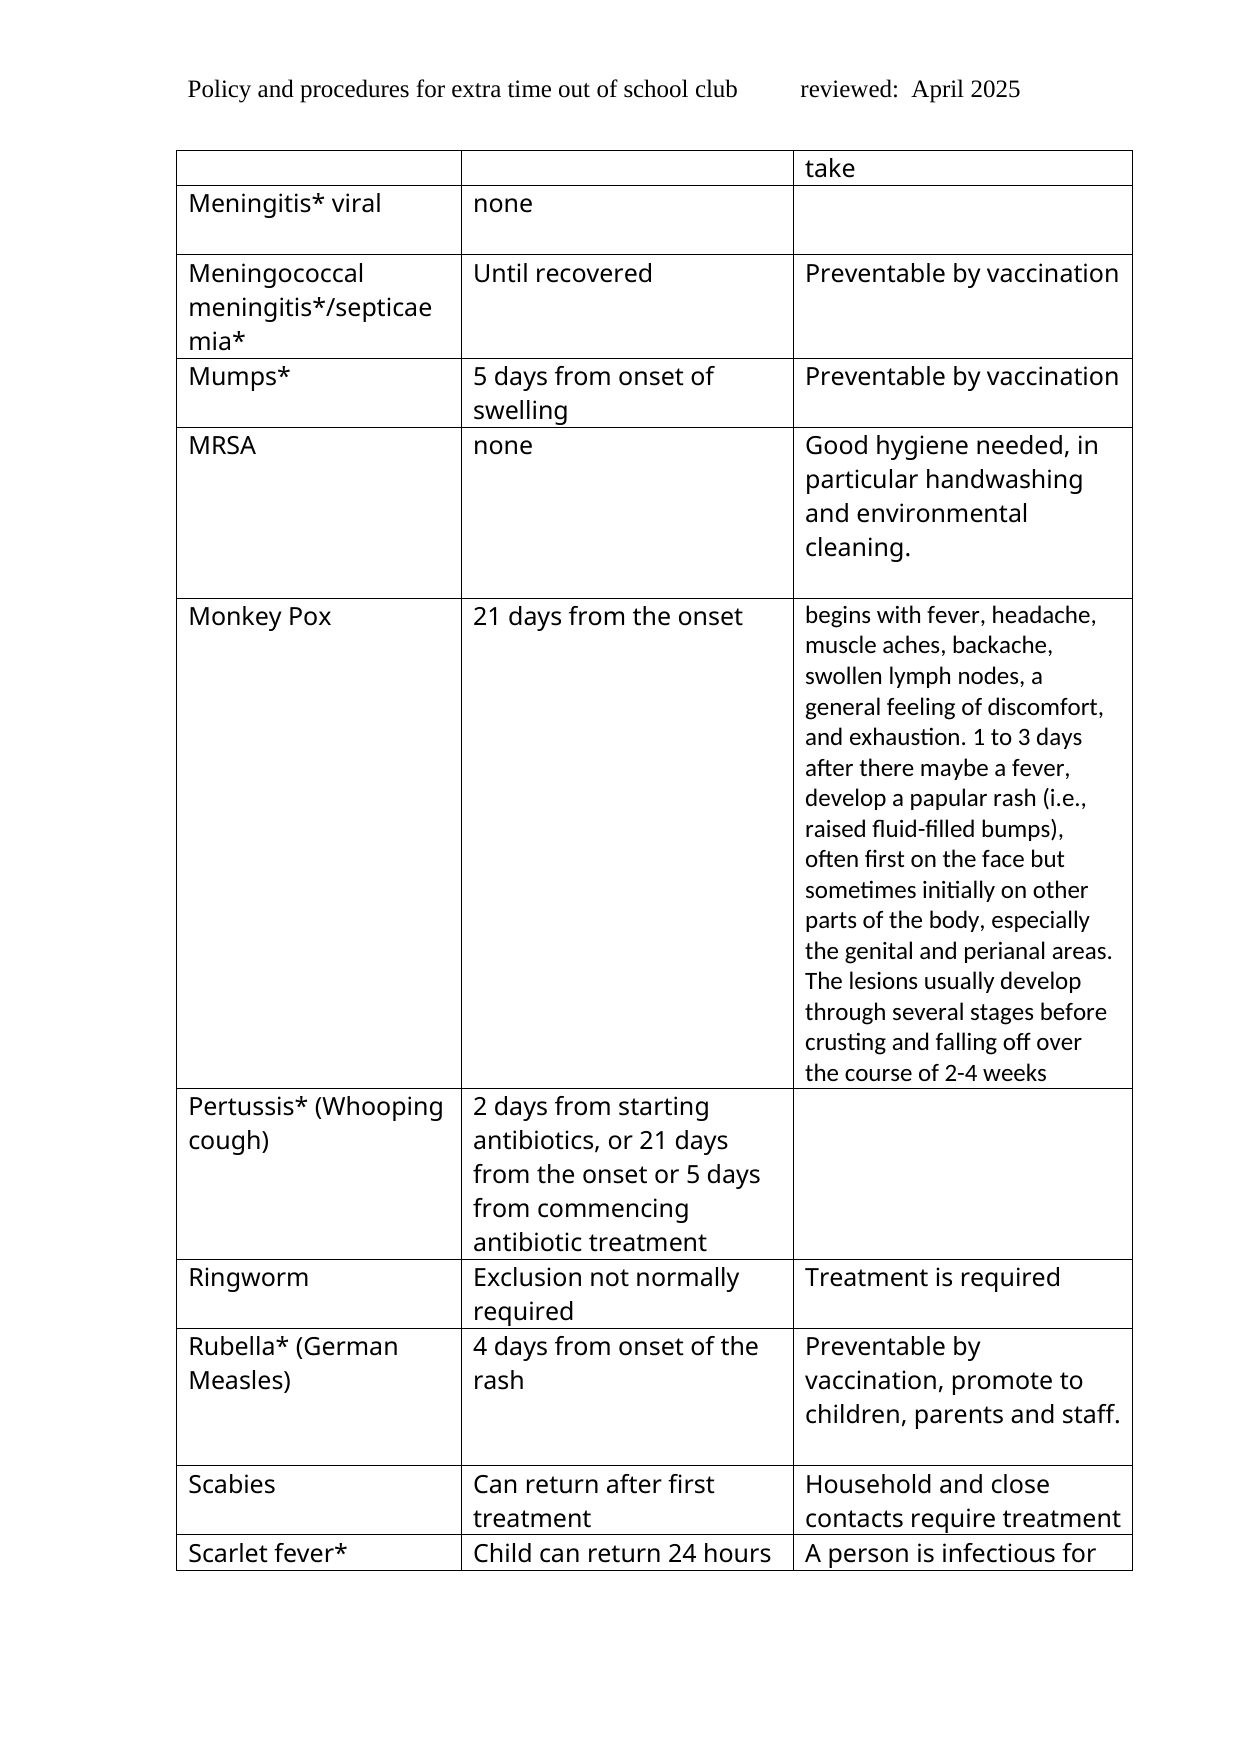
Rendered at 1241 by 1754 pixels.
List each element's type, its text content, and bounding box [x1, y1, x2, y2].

table_cell Treatment is required [794, 1260, 1132, 1328]
table_cell A person is infectious for [794, 1535, 1132, 1569]
table_cell [794, 1089, 1132, 1259]
table_cell [177, 151, 461, 185]
table_cell Pertussis* (Whooping cough) [177, 1089, 461, 1259]
table_cell Ringworm [177, 1260, 461, 1328]
table_cell 5 days from onset of swelling [462, 359, 793, 427]
table_cell 4 days from onset of the rash [462, 1329, 793, 1465]
table_cell take [794, 151, 1132, 185]
table_cell none [462, 186, 793, 254]
table_cell Until recovered [462, 255, 793, 357]
table_cell Can return after first treatment [462, 1466, 793, 1534]
table_cell begins with fever, headache, muscle aches, backache, swollen lymph nodes, a general feeling of discomfort, and exhaustion. 1 to 3 days after there maybe a fever, develop a papular rash (i.e., raised fluid-filled bumps), often first on the face but sometimes initially on other parts of the body, especially the genital and perianal areas. The lesions usually develop through several stages before crusting and falling off over the course of 2-4 weeks [794, 599, 1132, 1087]
table_cell Preventable by vaccination [794, 359, 1132, 427]
table_cell Child can return 24 hours [462, 1535, 793, 1569]
table_cell Scabies [177, 1466, 461, 1534]
table_cell Mumps* [177, 359, 461, 427]
table_cell Exclusion not normally required [462, 1260, 793, 1328]
table_cell Household and close contacts require treatment [794, 1466, 1132, 1534]
table_cell Good hygiene needed, in particular handwashing and environmental cleaning. [794, 428, 1132, 598]
table_cell Meningitis* viral [177, 186, 461, 254]
table_cell 21 days from the onset [462, 599, 793, 1087]
table_cell none [462, 428, 793, 598]
table_cell Monkey Pox [177, 599, 461, 1087]
table_cell [794, 186, 1132, 254]
table_cell [462, 151, 793, 185]
table_cell Meningococcal meningitis*/septicaemia* [177, 255, 461, 357]
table_cell MRSA [177, 428, 461, 598]
table_cell Preventable by vaccination, promote to children, parents and staff. [794, 1329, 1132, 1465]
table_cell Rubella* (German Measles) [177, 1329, 461, 1465]
table_cell Scarlet fever* [177, 1535, 461, 1569]
table_cell 2 days from starting antibiotics, or 21 days from the onset or 5 days from commencing antibiotic treatment [462, 1089, 793, 1259]
table_cell Preventable by vaccination [794, 255, 1132, 357]
